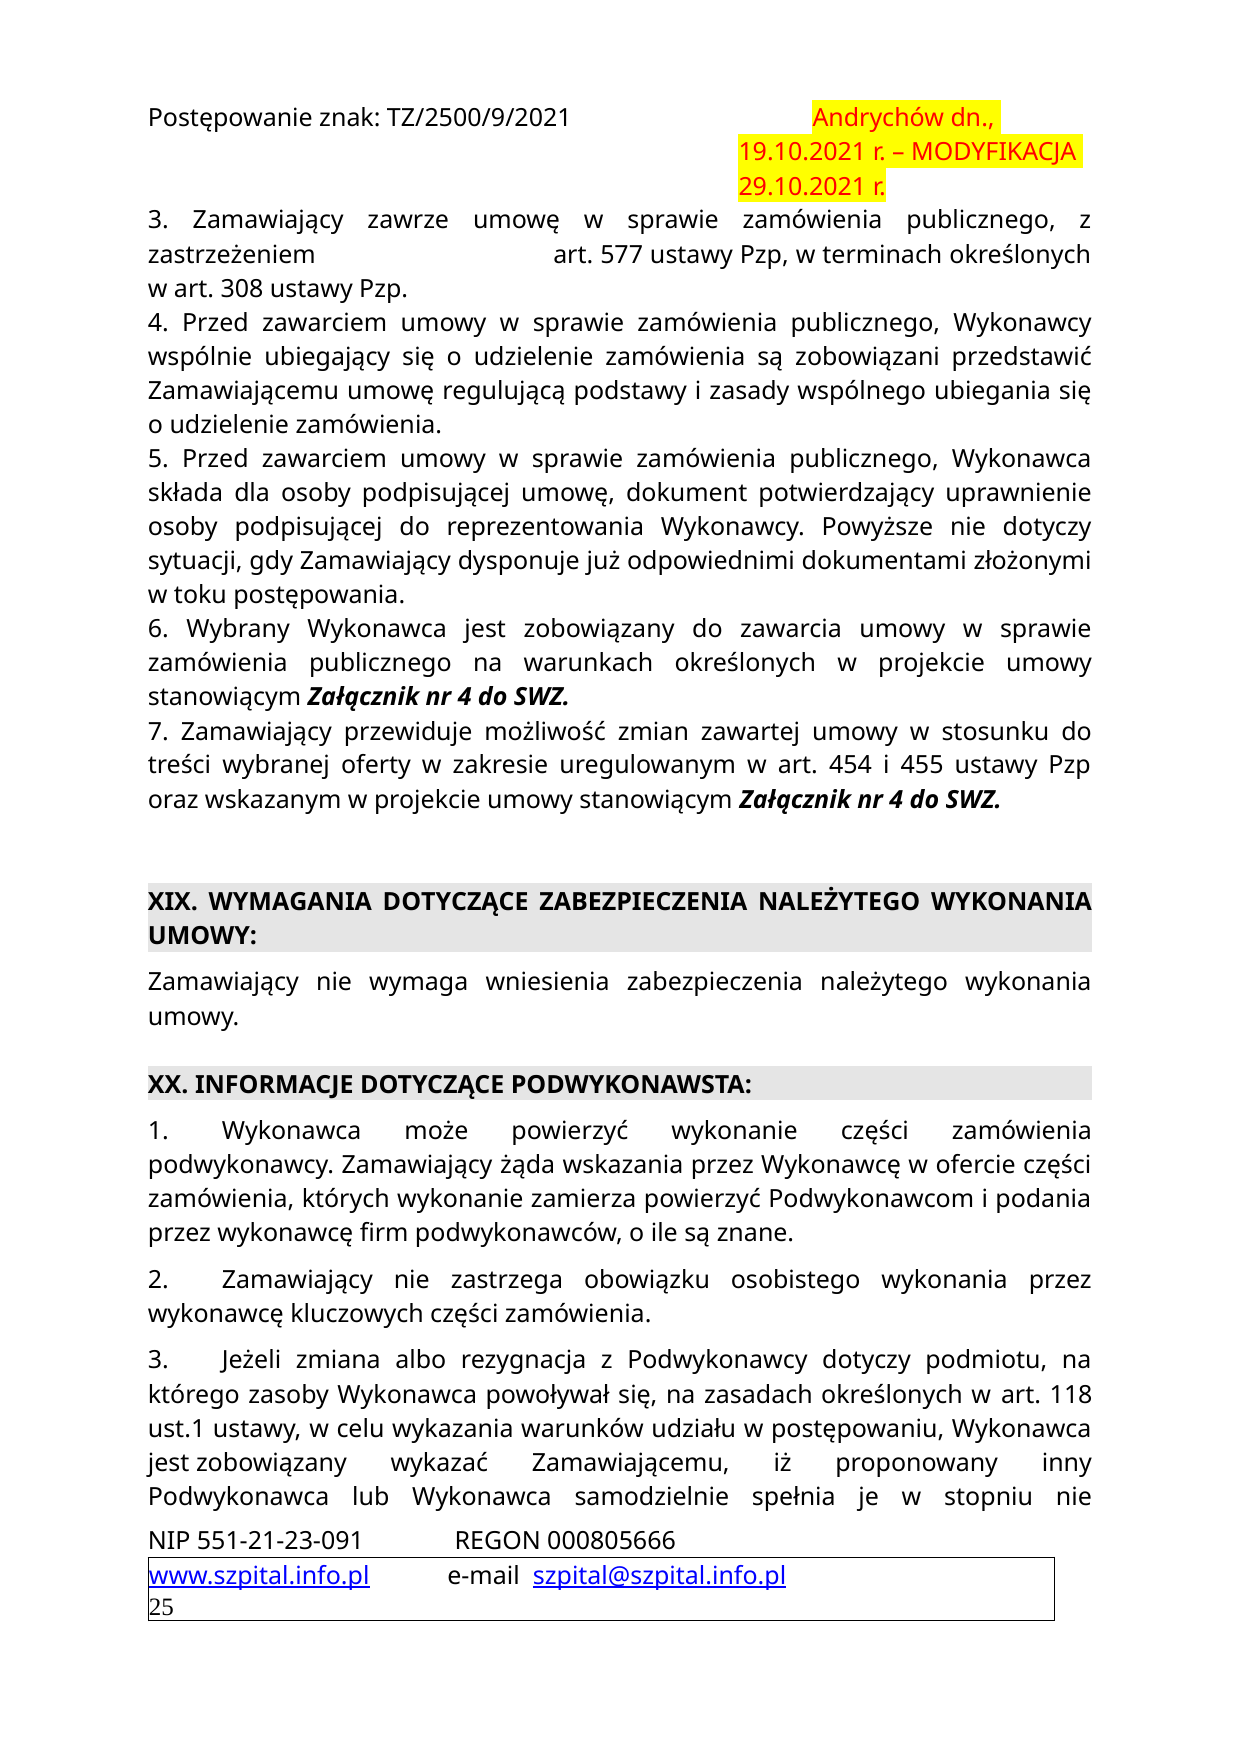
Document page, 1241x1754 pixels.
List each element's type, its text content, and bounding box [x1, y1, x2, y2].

list Wykonawca może powierzyć wykonanie części zamówienia podwykonawcy. Zamawiający żąda wskazania przez Wykonawcę w ofercie części zamówienia, których wykonanie zamierza powierzyć Podwykonawcom i podania przez wykonawcę firm podwykonawców, o ile są znane. [148, 1113, 1092, 1249]
text 7. Zamawiający przewiduje możliwość zmian zawartej umowy w stosunku do treści wybranej oferty w zakresie uregulowanym w art. 454 i 455 ustawy Pzp oraz wskazanym w projekcie umowy stanowiącym Załącznik nr 4 do SWZ. [148, 713, 1092, 815]
list Zamawiający nie zastrzega obowiązku osobistego wykonania przez wykonawcę kluczowych części zamówienia. [148, 1262, 1092, 1330]
text 6. Wybrany Wykonawca jest zobowiązany do zawarcia umowy w sprawie zamówienia publicznego na warunkach określonych w projekcie umowy stanowiącym Załącznik nr 4 do SWZ. [148, 611, 1092, 713]
text 3. Zamawiający zawrze umowę w sprawie zamówienia publicznego, z zastrzeżeniem art. 577 ustawy Pzp, w terminach określonych w art. 308 ustawy Pzp. [148, 202, 1092, 304]
text Zamawiający nie wymaga wniesienia zabezpieczenia należytego wykonania umowy. [148, 964, 1092, 1032]
list Jeżeli zmiana albo rezygnacja z Podwykonawcy dotyczy podmiotu, na którego zasoby Wykonawca powoływał się, na zasadach określonych w art. 118 ust.1 ustawy, w celu wykazania warunków udziału w postępowaniu, Wykonawca jest zobowiązany wykazać Zamawiającemu, iż proponowany inny Podwykonawca lub Wykonawca samodzielnie spełnia je w stopniu nie [148, 1342, 1092, 1512]
text 5. Przed zawarciem umowy w sprawie zamówienia publicznego, Wykonawca składa dla osoby podpisującej umowę, dokument potwierdzający uprawnienie osoby podpisującej do reprezentowania Wykonawcy. Powyższe nie dotyczy sytuacji, gdy Zamawiający dysponuje już odpowiednimi dokumentami złożonymi w toku postępowania. [148, 441, 1092, 611]
text XIX. WYMAGANIA DOTYCZĄCE ZABEZPIECZENIA NALEŻYTEGO WYKONANIA UMOWY: [148, 883, 1092, 952]
text XX. INFORMACJE DOTYCZĄCE PODWYKONAWSTA: [148, 1066, 1092, 1100]
text 4. Przed zawarciem umowy w sprawie zamówienia publicznego, Wykonawcy wspólnie ubiegający się o udzielenie zamówienia są zobowiązani przedstawić Zamawiającemu umowę regulującą podstawy i zasady wspólnego ubiegania się o udzielenie zamówienia. [148, 304, 1092, 441]
